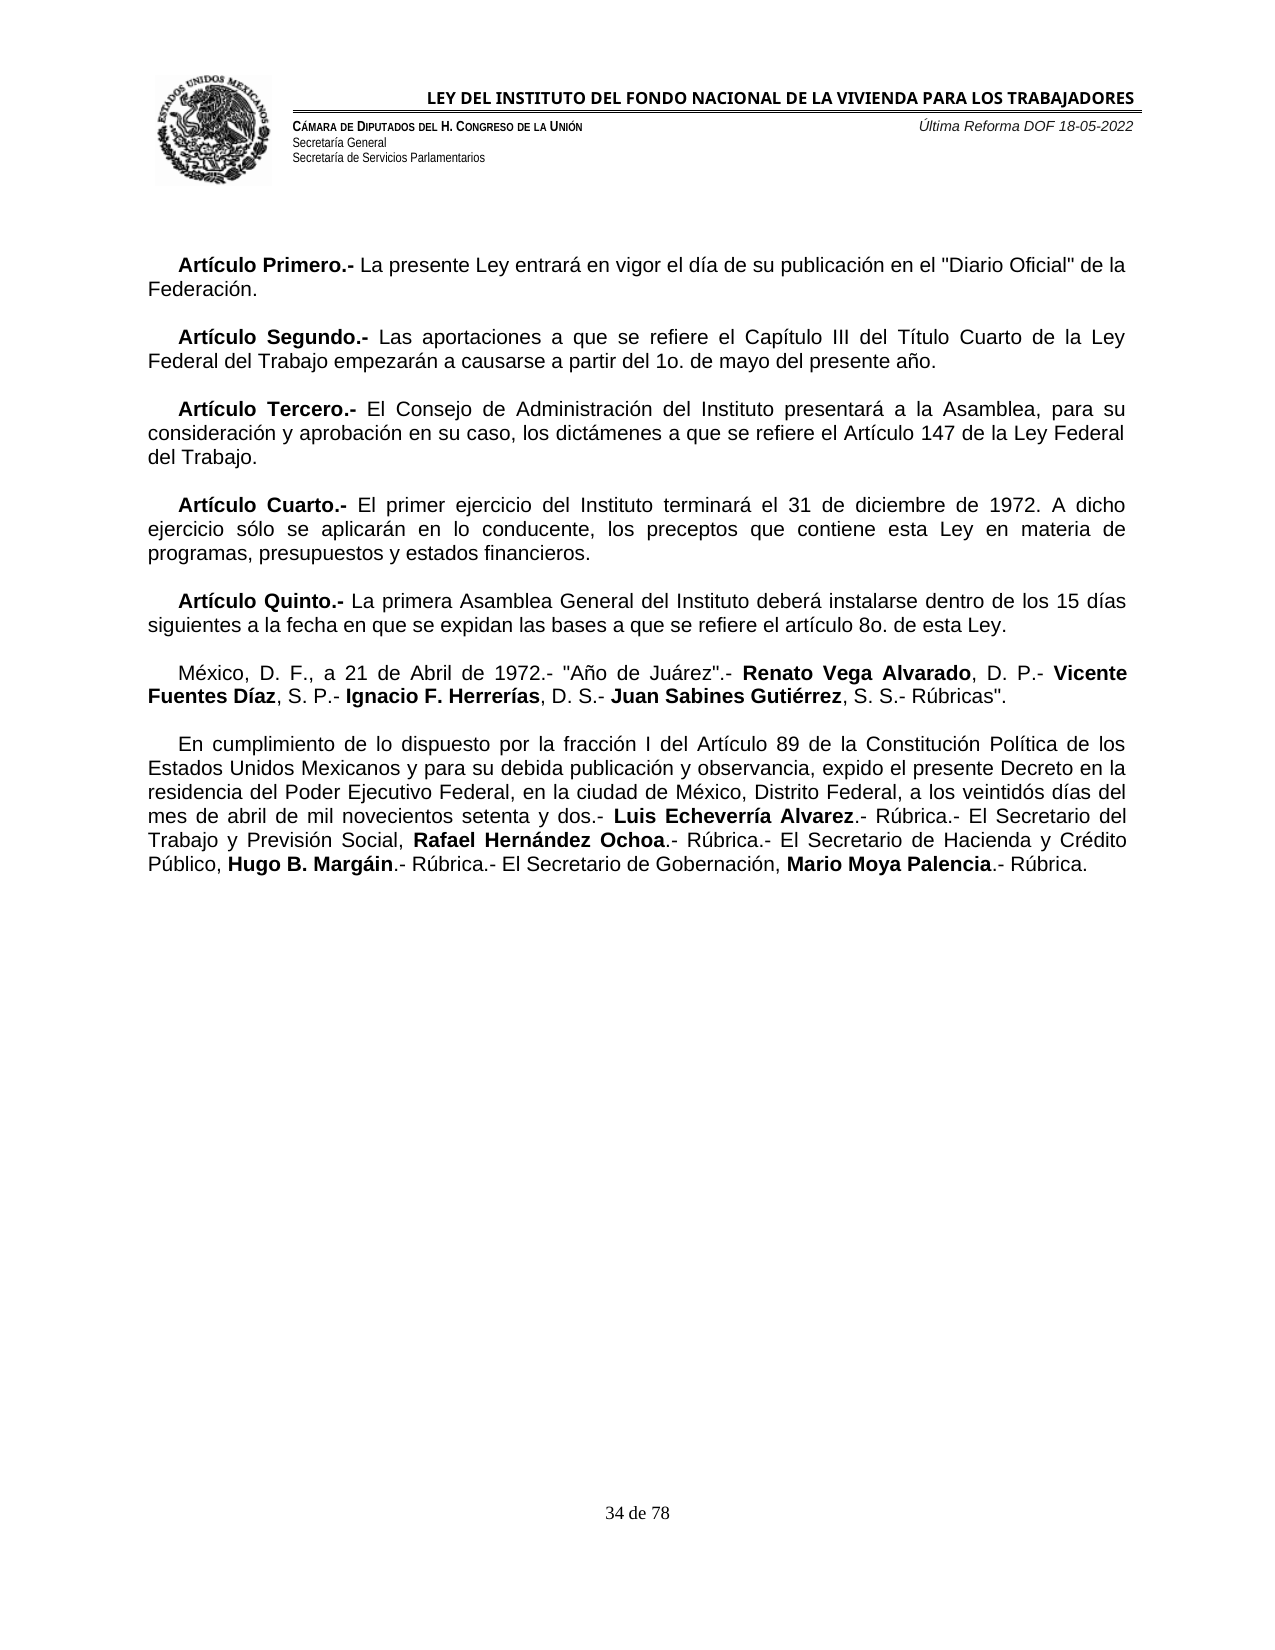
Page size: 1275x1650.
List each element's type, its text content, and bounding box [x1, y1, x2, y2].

text México, D. F., a 21 de Abril de 1972.- "Año de Juárez".- Renato Vega Alvarado, D. P.- Vicente Fuentes Díaz, S. P.- Ignacio F. Herrerías, D. S.- Juan Sabines Gutiérrez, S. S.- Rúbricas". [148, 660, 1127, 708]
text Artículo Cuarto.- El primer ejercicio del Instituto terminará el 31 de diciembre de 1972. A dicho ejercicio sólo se aplicarán en lo conducente, los preceptos que contiene esta Ley en materia de programas, presupuestos y estados financieros. [148, 493, 1127, 564]
text Artículo Primero.- La presente Ley entrará en vigor el día de su publicación en el "Diario Oficial" de la Federación. [148, 253, 1127, 301]
text Artículo Segundo.- Las aportaciones a que se refiere el Capítulo III del Título Cuarto de la Ley Federal del Trabajo empezarán a causarse a partir del 1o. de mayo del presente año. [148, 325, 1127, 373]
text En cumplimiento de lo dispuesto por la fracción I del Artículo 89 de la Constitución Política de los Estados Unidos Mexicanos y para su debida publicación y observancia, expido el presente Decreto en la residencia del Poder Ejecutivo Federal, en la ciudad de México, Distrito Federal, a los veintidós días del mes de abril de mil novecientos setenta y dos.- Luis Echeverría Alvarez.- Rúbrica.- El Secretario del Trabajo y Previsión Social, Rafael Hernández Ochoa.- Rúbrica.- El Secretario de Hacienda y Crédito Público, Hugo B. Margáin.- Rúbrica.- El Secretario de Gobernación, Mario Moya Palencia.- Rúbrica. [148, 732, 1127, 876]
text Artículo Quinto.- La primera Asamblea General del Instituto deberá instalarse dentro de los 15 días siguientes a la fecha en que se expidan las bases a que se refiere el artículo 8o. de esta Ley. [148, 588, 1127, 636]
text Artículo Tercero.- El Consejo de Administración del Instituto presentará a la Asamblea, para su consideración y aprobación en su caso, los dictámenes a que se refiere el Artículo 147 de la Ley Federal del Trabajo. [148, 397, 1127, 469]
